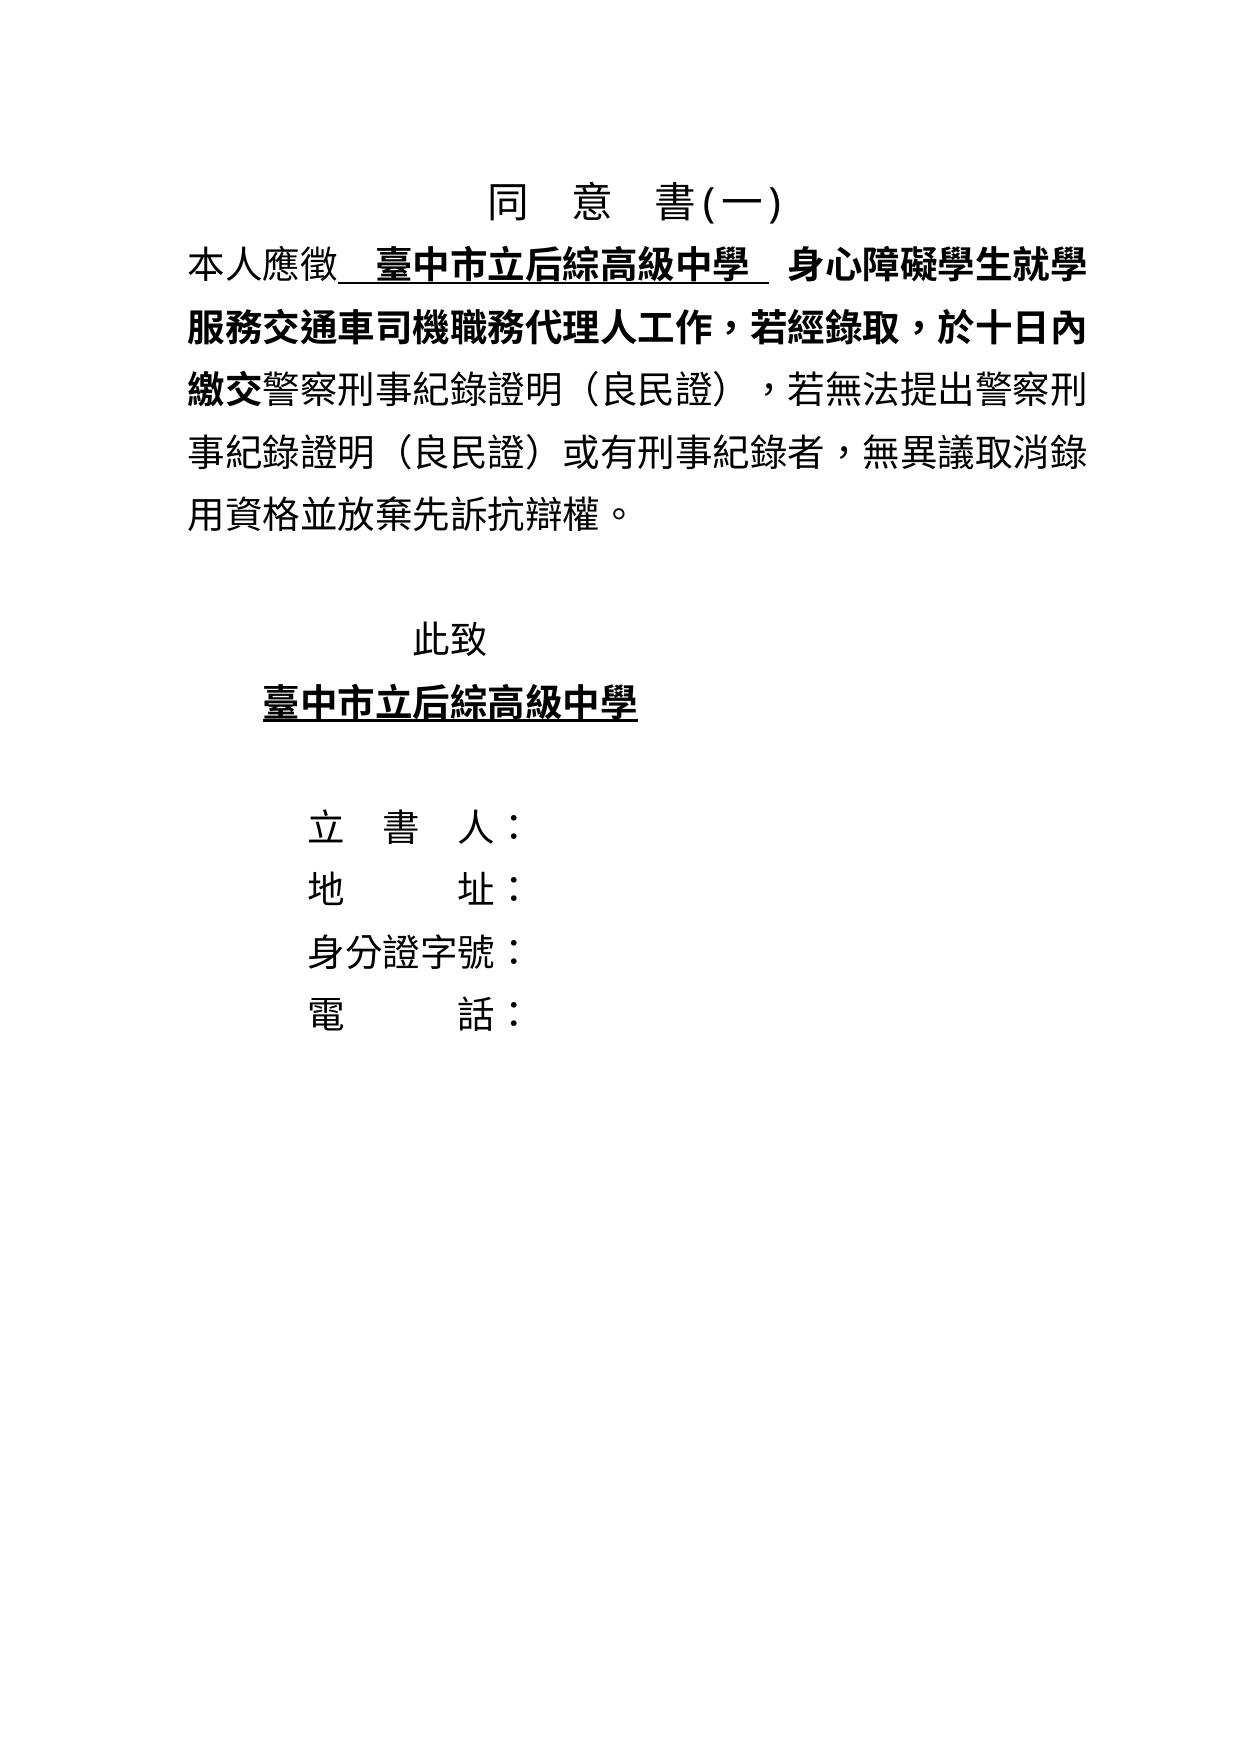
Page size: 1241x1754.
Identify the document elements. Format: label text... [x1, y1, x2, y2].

text 同 意 書(一) [187, 158, 1087, 221]
text 身分證字號： [187, 908, 1087, 971]
text 臺中市立后綜高級中學 [187, 658, 1087, 721]
text 本人應徵 臺中市立后綜高級中學 身心障礙學生就學服務交通車司機職務代理人工作，若經錄取，於十日內繳交警察刑事紀錄證明（良民證），若無法提出警察刑事紀錄證明（良民證）或有刑事紀錄者，無異議取消錄用資格並放棄先訴抗辯權。 [187, 221, 1087, 533]
text 此致 [187, 596, 1087, 658]
text 電 話： [187, 971, 1087, 1033]
text 地 址： [187, 846, 1087, 908]
text 立 書 人： [187, 783, 1087, 846]
